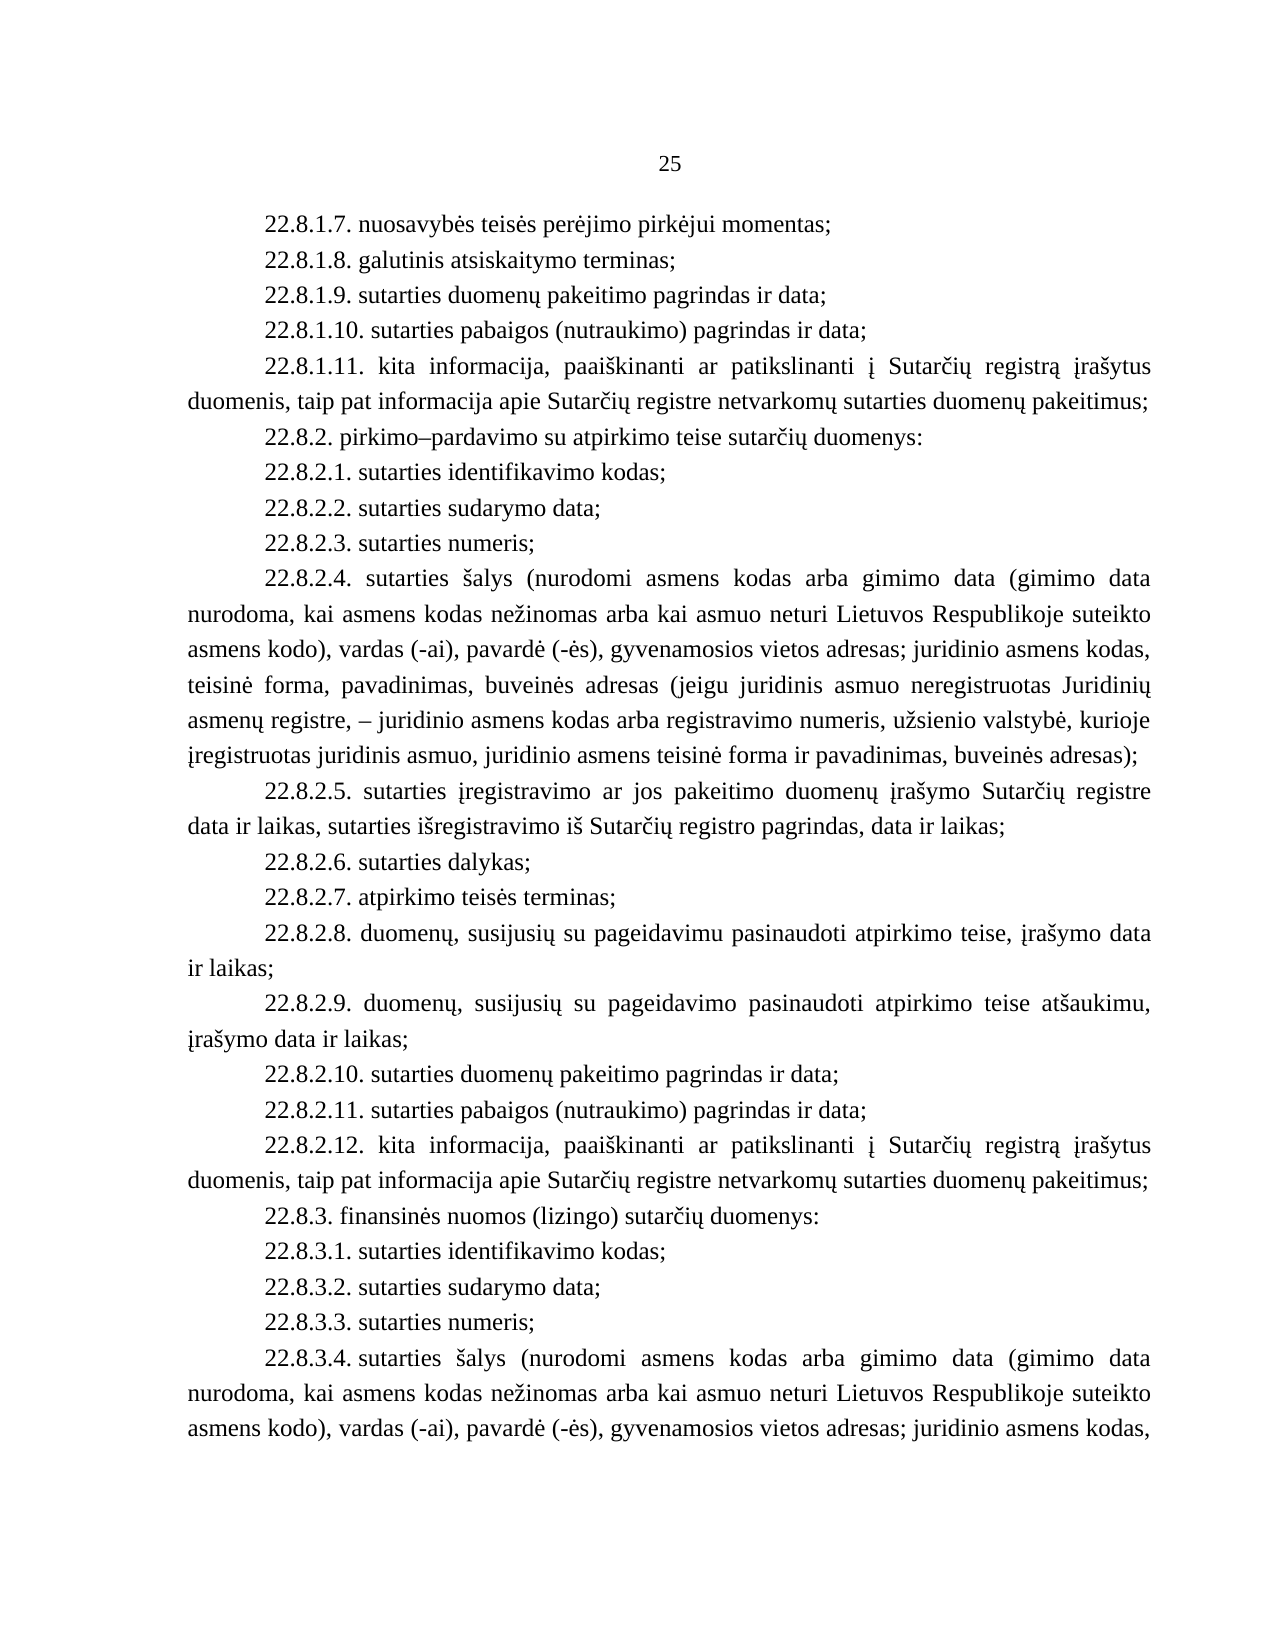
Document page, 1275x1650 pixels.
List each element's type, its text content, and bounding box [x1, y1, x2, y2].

text 22.8.3.4. sutarties šalys (nurodomi asmens kodas arba gimimo data (gimimo data nurodoma, kai asmens kodas nežinomas arba kai asmuo neturi Lietuvos Respublikoje suteikto asmens kodo), vardas (-ai), pavardė (-ės), gyvenamosios vietos adresas; juridinio asmens kodas, [187, 1336, 1152, 1442]
text 22.8.2.6. sutarties dalykas; [187, 840, 1152, 876]
text 22.8.2.11. sutarties pabaigos (nutraukimo) pagrindas ir data; [187, 1088, 1152, 1123]
text 22.8.2.7. atpirkimo teisės terminas; [187, 876, 1152, 911]
text 22.8.2.3. sutarties numeris; [187, 521, 1152, 557]
text 22.8.2.4. sutarties šalys (nurodomi asmens kodas arba gimimo data (gimimo data nurodoma, kai asmens kodas nežinomas arba kai asmuo neturi Lietuvos Respublikoje suteikto asmens kodo), vardas (-ai), pavardė (-ės), gyvenamosios vietos adresas; juridinio asmens kodas, teisinė forma, pavadinimas, buveinės adresas (jeigu juridinis asmuo neregistruotas Juridinių asmenų registre, – juridinio asmens kodas arba registravimo numeris, užsienio valstybė, kurioje įregistruotas juridinis asmuo, juridinio asmens teisinė forma ir pavadinimas, buveinės adresas); [187, 557, 1152, 769]
text 22.8.1.11. kita informacija, paaiškinanti ar patikslinanti į Sutarčių registrą įrašytus duomenis, taip pat informacija apie Sutarčių registre netvarkomų sutarties duomenų pakeitimus; [187, 344, 1152, 415]
text 22.8.2.9. duomenų, susijusių su pageidavimo pasinaudoti atpirkimo teise atšaukimu, įrašymo data ir laikas; [187, 982, 1152, 1053]
text 22.8.2.2. sutarties sudarymo data; [187, 486, 1152, 521]
text 22.8.1.7. nuosavybės teisės perėjimo pirkėjui momentas; [187, 203, 1152, 238]
text 22.8.2.12. kita informacija, paaiškinanti ar patikslinanti į Sutarčių registrą įrašytus duomenis, taip pat informacija apie Sutarčių registre netvarkomų sutarties duomenų pakeitimus; [187, 1123, 1152, 1194]
text 22.8.3.1. sutarties identifikavimo kodas; [187, 1230, 1152, 1265]
text 22.8.3.3. sutarties numeris; [187, 1301, 1152, 1336]
text 22.8.2.1. sutarties identifikavimo kodas; [187, 451, 1152, 486]
text 22.8.1.8. galutinis atsiskaitymo terminas; [187, 238, 1152, 273]
text 22.8.2. pirkimo–pardavimo su atpirkimo teise sutarčių duomenys: [187, 415, 1152, 451]
text 22.8.2.5. sutarties įregistravimo ar jos pakeitimo duomenų įrašymo Sutarčių registre data ir laikas, sutarties išregistravimo iš Sutarčių registro pagrindas, data ir laikas; [187, 769, 1152, 840]
text 22.8.3.2. sutarties sudarymo data; [187, 1265, 1152, 1301]
text 22.8.2.8. duomenų, susijusių su pageidavimu pasinaudoti atpirkimo teise, įrašymo data ir laikas; [187, 911, 1152, 982]
text 22.8.2.10. sutarties duomenų pakeitimo pagrindas ir data; [187, 1053, 1152, 1088]
text 22.8.3. finansinės nuomos (lizingo) sutarčių duomenys: [187, 1194, 1152, 1230]
text 22.8.1.9. sutarties duomenų pakeitimo pagrindas ir data; [187, 273, 1152, 309]
text 22.8.1.10. sutarties pabaigos (nutraukimo) pagrindas ir data; [187, 309, 1152, 344]
